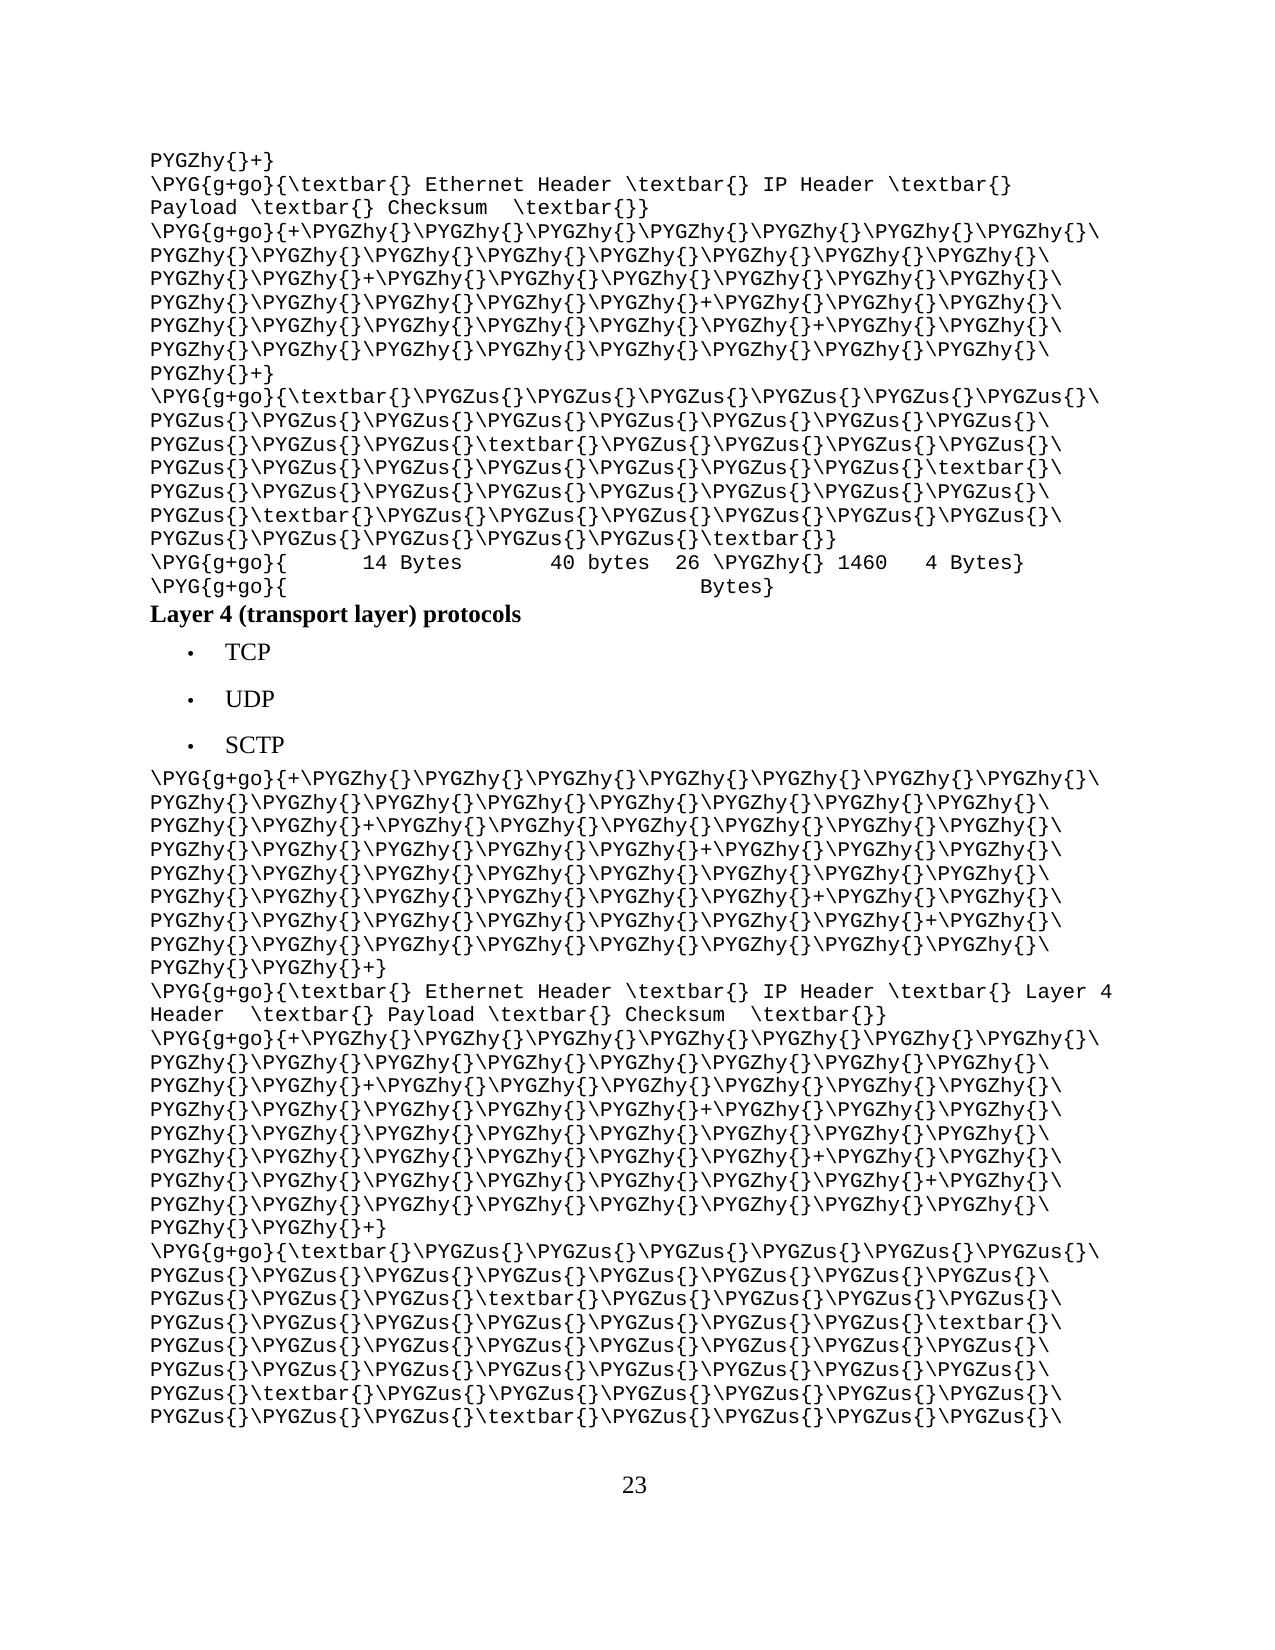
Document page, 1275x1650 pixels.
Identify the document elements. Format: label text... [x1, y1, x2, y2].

text \PYG{g+go}{ 14 Bytes 40 bytes 26 \PYGZhy{} 1460 4 Bytes} [150, 552, 1125, 576]
text \PYG{g+go}{\textbar{} Ethernet Header \textbar{} IP Header \textbar{} Layer 4 Header \textbar{} Payload \textbar{} Checksum \textbar{}} [150, 981, 1125, 1028]
text PYGZhy{}+} [150, 150, 1125, 174]
list TCP [187, 637, 1125, 666]
text \PYG{g+go}{ Bytes} [150, 576, 1125, 599]
text \PYG{g+go}{\textbar{} Ethernet Header \textbar{} IP Header \textbar{} Payload \textbar{} Checksum \textbar{}} [150, 174, 1125, 221]
list UDP [187, 684, 1125, 712]
text Layer 4 (transport layer) protocols [150, 599, 1125, 628]
text \PYG{g+go}{+\PYGZhy{}\PYGZhy{}\PYGZhy{}\PYGZhy{}\PYGZhy{}\PYGZhy{}\PYGZhy{}\PYGZhy{}\PYGZhy{}\PYGZhy{}\PYGZhy{}\PYGZhy{}\PYGZhy{}\PYGZhy{}\PYGZhy{}\PYGZhy{}\PYGZhy{}+\PYGZhy{}\PYGZhy{}\PYGZhy{}\PYGZhy{}\PYGZhy{}\PYGZhy{}\PYGZhy{}\PYGZhy{}\PYGZhy{}\PYGZhy{}\PYGZhy{}+\PYGZhy{}\PYGZhy{}\PYGZhy{}\PYGZhy{}\PYGZhy{}\PYGZhy{}\PYGZhy{}\PYGZhy{}\PYGZhy{}\PYGZhy{}\PYGZhy{}\PYGZhy{}\PYGZhy{}\PYGZhy{}\PYGZhy{}\PYGZhy{}\PYGZhy{}+\PYGZhy{}\PYGZhy{}\PYGZhy{}\PYGZhy{}\PYGZhy{}\PYGZhy{}\PYGZhy{}\PYGZhy{}\PYGZhy{}+\PYGZhy{}\PYGZhy{}\PYGZhy{}\PYGZhy{}\PYGZhy{}\PYGZhy{}\PYGZhy{}\PYGZhy{}\PYGZhy{}\PYGZhy{}\PYGZhy{}+} [150, 1028, 1125, 1241]
text \PYG{g+go}{+\PYGZhy{}\PYGZhy{}\PYGZhy{}\PYGZhy{}\PYGZhy{}\PYGZhy{}\PYGZhy{}\PYGZhy{}\PYGZhy{}\PYGZhy{}\PYGZhy{}\PYGZhy{}\PYGZhy{}\PYGZhy{}\PYGZhy{}\PYGZhy{}\PYGZhy{}+\PYGZhy{}\PYGZhy{}\PYGZhy{}\PYGZhy{}\PYGZhy{}\PYGZhy{}\PYGZhy{}\PYGZhy{}\PYGZhy{}\PYGZhy{}\PYGZhy{}+\PYGZhy{}\PYGZhy{}\PYGZhy{}\PYGZhy{}\PYGZhy{}\PYGZhy{}\PYGZhy{}\PYGZhy{}\PYGZhy{}+\PYGZhy{}\PYGZhy{}\PYGZhy{}\PYGZhy{}\PYGZhy{}\PYGZhy{}\PYGZhy{}\PYGZhy{}\PYGZhy{}\PYGZhy{}\PYGZhy{}+} [150, 221, 1125, 386]
text \PYG{g+go}{\textbar{}\PYGZus{}\PYGZus{}\PYGZus{}\PYGZus{}\PYGZus{}\PYGZus{}\PYGZus{}\PYGZus{}\PYGZus{}\PYGZus{}\PYGZus{}\PYGZus{}\PYGZus{}\PYGZus{}\PYGZus{}\PYGZus{}\PYGZus{}\textbar{}\PYGZus{}\PYGZus{}\PYGZus{}\PYGZus{}\PYGZus{}\PYGZus{}\PYGZus{}\PYGZus{}\PYGZus{}\PYGZus{}\PYGZus{}\textbar{}\PYGZus{}\PYGZus{}\PYGZus{}\PYGZus{}\PYGZus{}\PYGZus{}\PYGZus{}\PYGZus{}\PYGZus{}\PYGZus{}\PYGZus{}\PYGZus{}\PYGZus{}\PYGZus{}\PYGZus{}\PYGZus{}\PYGZus{}\textbar{}\PYGZus{}\PYGZus{}\PYGZus{}\PYGZus{}\PYGZus{}\PYGZus{}\PYGZus{}\PYGZus{}\PYGZus{}\textbar{}\PYGZus{}\PYGZus{}\PYGZus{}\PYGZus{}\ [150, 1241, 1125, 1430]
text \PYG{g+go}{\textbar{}\PYGZus{}\PYGZus{}\PYGZus{}\PYGZus{}\PYGZus{}\PYGZus{}\PYGZus{}\PYGZus{}\PYGZus{}\PYGZus{}\PYGZus{}\PYGZus{}\PYGZus{}\PYGZus{}\PYGZus{}\PYGZus{}\PYGZus{}\textbar{}\PYGZus{}\PYGZus{}\PYGZus{}\PYGZus{}\PYGZus{}\PYGZus{}\PYGZus{}\PYGZus{}\PYGZus{}\PYGZus{}\PYGZus{}\textbar{}\PYGZus{}\PYGZus{}\PYGZus{}\PYGZus{}\PYGZus{}\PYGZus{}\PYGZus{}\PYGZus{}\PYGZus{}\textbar{}\PYGZus{}\PYGZus{}\PYGZus{}\PYGZus{}\PYGZus{}\PYGZus{}\PYGZus{}\PYGZus{}\PYGZus{}\PYGZus{}\PYGZus{}\textbar{}} [150, 386, 1125, 552]
text \PYG{g+go}{+\PYGZhy{}\PYGZhy{}\PYGZhy{}\PYGZhy{}\PYGZhy{}\PYGZhy{}\PYGZhy{}\PYGZhy{}\PYGZhy{}\PYGZhy{}\PYGZhy{}\PYGZhy{}\PYGZhy{}\PYGZhy{}\PYGZhy{}\PYGZhy{}\PYGZhy{}+\PYGZhy{}\PYGZhy{}\PYGZhy{}\PYGZhy{}\PYGZhy{}\PYGZhy{}\PYGZhy{}\PYGZhy{}\PYGZhy{}\PYGZhy{}\PYGZhy{}+\PYGZhy{}\PYGZhy{}\PYGZhy{}\PYGZhy{}\PYGZhy{}\PYGZhy{}\PYGZhy{}\PYGZhy{}\PYGZhy{}\PYGZhy{}\PYGZhy{}\PYGZhy{}\PYGZhy{}\PYGZhy{}\PYGZhy{}\PYGZhy{}\PYGZhy{}+\PYGZhy{}\PYGZhy{}\PYGZhy{}\PYGZhy{}\PYGZhy{}\PYGZhy{}\PYGZhy{}\PYGZhy{}\PYGZhy{}+\PYGZhy{}\PYGZhy{}\PYGZhy{}\PYGZhy{}\PYGZhy{}\PYGZhy{}\PYGZhy{}\PYGZhy{}\PYGZhy{}\PYGZhy{}\PYGZhy{}+} [150, 768, 1125, 981]
list SCTP [187, 730, 1125, 759]
